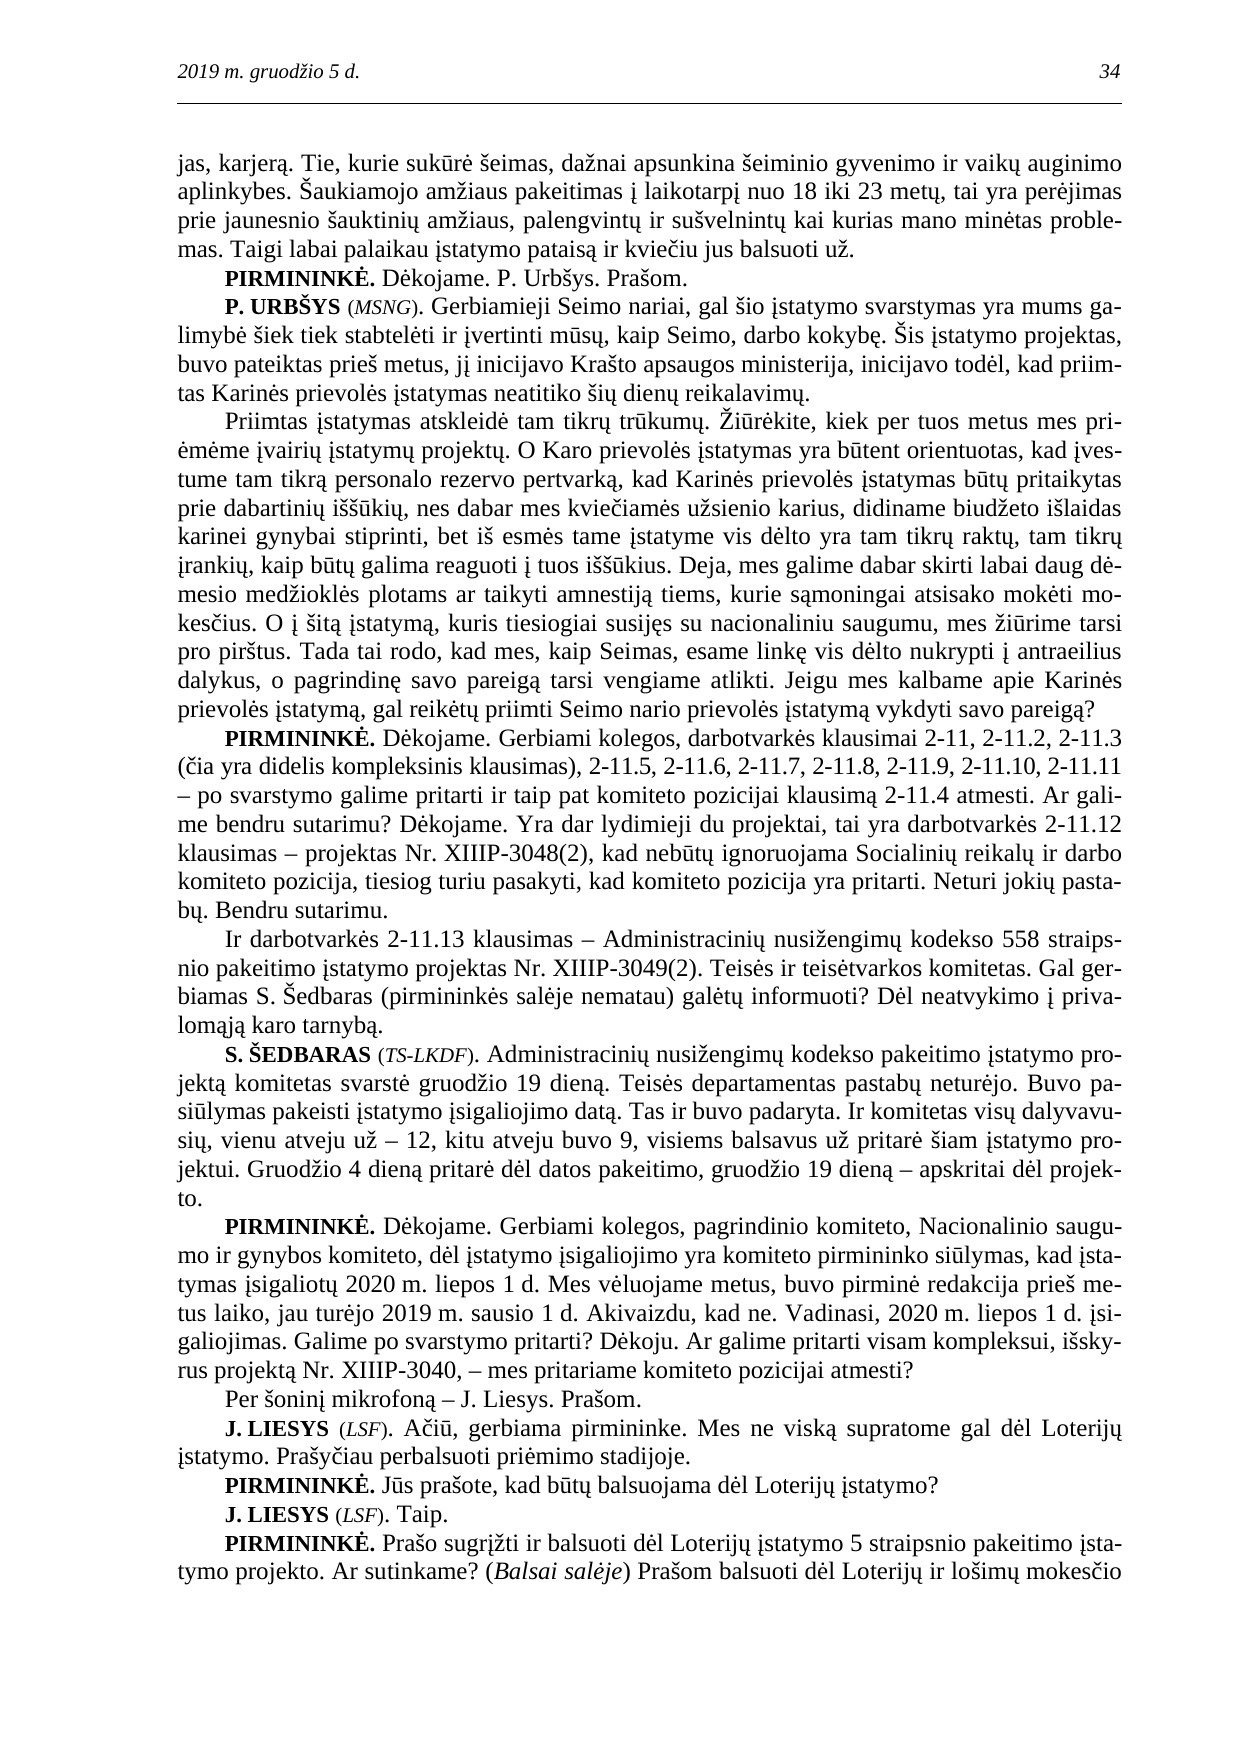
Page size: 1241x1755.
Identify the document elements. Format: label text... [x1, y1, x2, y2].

text Pri­im­tas įsta­ty­mas at­sklei­dė tam tik­rų trū­ku­mų. Žiū­rė­ki­te, kiek per tuos me­tus mes pri­ėmė­me įvai­rių įsta­ty­mų pro­jek­tų. O Ka­ro prie­vo­lės įsta­ty­mas yra bū­tent orien­tuo­tas, kad įves­tu­me tam tik­rą per­so­na­lo re­zer­vo per­tvar­ką, kad Ka­ri­nės prie­vo­lės įsta­ty­mas bū­tų pri­tai­ky­tas prie da­bar­ti­nių iš­šū­kių, nes da­bar mes kvie­čia­mės už­sie­nio ka­rius, di­di­na­me biu­dže­to iš­lai­das ka­ri­nei gy­ny­bai stip­rin­ti, bet iš es­mės ta­me įsta­ty­me vis dėl­to yra tam tik­rų rak­tų, tam tik­rų įran­kių, kaip bū­tų ga­li­ma re­a­guo­ti į tuos iš­šū­kius. De­ja, mes ga­li­me da­bar skir­ti la­bai daug dė­me­sio me­džiok­lės plo­tams ar tai­ky­ti am­nes­ti­ją tiems, ku­rie są­mo­nin­gai at­si­sa­ko mo­kė­ti mo­kes­čius. O į ši­tą įsta­ty­mą, ku­ris tie­sio­giai su­si­jęs su na­cio­na­li­niu sau­gu­mu, mes žiū­ri­me tar­si pro pirš­tus. Ta­da tai ro­do, kad mes, kaip Sei­mas, esa­me lin­kę vis dėl­to nu­kryp­ti į ant­ra­ei­lius da­ly­kus, o pa­grin­di­nę sa­vo pa­rei­gą tar­si ven­gia­me at­lik­ti. Jei­gu mes kal­ba­me apie Ka­ri­nės prie­vo­lės įsta­ty­mą, gal rei­kė­tų pri­im­ti Sei­mo na­rio prie­vo­lės įsta­ty­mą vyk­dy­ti sa­vo pa­rei­gą? [177, 406, 1122, 723]
text Ir dar­bo­tvarkės 2-11.13 klau­si­mas – Ad­mi­nist­ra­ci­nių nu­si­žen­gi­mų ko­dek­so 558 straips­nio pa­kei­ti­mo įsta­ty­mo pro­jek­tas Nr. XIIIP-3049(2). Tei­sės ir tei­sėt­var­kos ko­mi­te­tas. Gal ger­bia­mas S. Šed­ba­ras (pir­mi­nin­kės sa­lė­je ne­ma­tau) ga­lė­tų in­for­muo­ti? Dėl ne­at­vy­ki­mo į pri­va­lo­mą­ją ka­ro tar­ny­bą. [177, 924, 1122, 1039]
text Per šo­ni­nį mik­ro­fo­ną – J. Lie­sys. Pra­šom. [177, 1384, 1122, 1413]
text J. LIESYS (LSF). Ačiū, ger­bia­ma pir­mi­nin­ke. Mes ne vis­ką su­pra­to­me gal dėl Lo­te­ri­jų įsta­ty­mo. Pra­šy­čiau per­bal­suo­ti pri­ėmi­mo sta­di­jo­je. [177, 1413, 1122, 1470]
text jas, kar­je­rą. Tie, ku­rie su­kū­rė šei­mas, daž­nai ap­sun­ki­na šei­mi­nio gy­ve­ni­mo ir vai­kų au­gi­ni­mo ap­lin­ky­bes. Šau­kia­mo­jo am­žiaus pa­kei­ti­mas į lai­ko­tar­pį nuo 18 iki 23 me­tų, tai yra per­ėji­mas prie jau­nes­nio šauk­ti­nių am­žiaus, pa­leng­vin­tų ir su­švel­nin­tų kai ku­rias ma­no mi­nė­tas pro­ble­mas. Tai­gi la­bai pa­lai­kau įsta­ty­mo pa­tai­są ir kvie­čiu jus bal­suo­ti už. [177, 148, 1122, 263]
text P. URBŠYS (MSNG). Ger­bia­mie­ji Sei­mo na­riai, gal šio įsta­ty­mo svars­ty­mas yra mums ga­li­my­bė šiek tiek stab­te­lė­ti ir įver­tin­ti mū­sų, kaip Sei­mo, dar­bo ko­ky­bę. Šis įsta­ty­mo pro­jek­tas, bu­vo pa­teik­tas prieš me­tus, jį ini­ci­ja­vo Kraš­to ap­sau­gos mi­nis­te­ri­ja, ini­ci­ja­vo to­dėl, kad pri­im­tas Ka­ri­nės prie­vo­lės įsta­ty­mas ne­ati­ti­ko šių die­nų rei­ka­la­vi­mų. [177, 291, 1122, 406]
text PIRMININKĖ. Dė­ko­ja­me. Ger­bia­mi ko­le­gos, dar­bo­tvarkės klau­si­mai 2-11, 2-11.2, 2-11.3 (čia yra di­de­lis kom­plek­si­nis klau­si­mas), 2-11.5, 2-11.6, 2-11.7, 2-11.8, 2-11.9, 2-11.10, 2-11.11 – po svars­ty­mo ga­li­me pri­tar­ti ir taip pat ko­mi­te­to po­zi­ci­jai klau­si­mą 2-11.4 at­mes­ti. Ar ga­li­me ben­dru su­ta­ri­mu? Dė­ko­ja­me. Yra dar ly­di­mie­ji du pro­jek­tai, tai yra dar­bo­tvarkės 2-11.12 klau­si­mas – pro­jek­tas Nr. XIIIP-3048(2), kad ne­bū­tų ig­no­ruo­ja­ma So­cia­li­nių rei­ka­lų ir dar­bo ko­mi­te­to po­zi­ci­ja, tie­siog tu­riu pa­sa­ky­ti, kad ko­mi­te­to po­zi­ci­ja yra pri­tar­ti. Ne­tu­ri jo­kių pa­sta­bų. Ben­dru su­ta­ri­mu. [177, 723, 1122, 924]
text PIRMININKĖ. Jūs pra­šo­te, kad bū­tų bal­suo­ja­ma dėl Lo­te­ri­jų įsta­ty­mo? [177, 1470, 1122, 1499]
text S. ŠEDBARAS (TS-LKDF). Ad­mi­nist­ra­ci­nių nu­si­žen­gi­mų ko­dek­so pa­kei­ti­mo įsta­ty­mo pro­jek­tą ko­mi­te­tas svars­tė gruo­džio 19 die­ną. Tei­sės de­par­ta­men­tas pa­sta­bų ne­tu­rė­jo. Bu­vo pa­siū­ly­mas pa­keis­ti įsta­ty­mo įsi­ga­lio­ji­mo da­tą. Tas ir bu­vo pa­da­ry­ta. Ir ko­mi­te­tas vi­sų da­ly­va­vu­sių, vie­nu at­ve­ju už – 12, ki­tu at­ve­ju bu­vo 9, vi­siems bal­sa­vus už pri­ta­rė šiam įsta­ty­mo pro­jek­tui. Gruo­džio 4 die­ną pri­ta­rė dėl da­tos pa­kei­ti­mo, gruo­džio 19 die­ną – ap­skri­tai dėl pro­jek­to. [177, 1039, 1122, 1211]
text PIRMININKĖ. Dė­ko­ja­me. P. Urb­šys. Pra­šom. [177, 263, 1122, 291]
text PIRMININKĖ. Dė­ko­ja­me. Ger­bia­mi ko­le­gos, pa­grin­di­nio ko­mi­te­to, Na­cio­na­li­nio sau­gu­mo ir gy­ny­bos ko­mi­te­to, dėl įsta­ty­mo įsi­ga­lio­ji­mo yra ko­mi­te­to pir­mi­nin­ko siū­ly­mas, kad įsta­ty­mas įsi­ga­lio­tų 2020 m. lie­pos 1 d. Mes vė­luo­ja­me me­tus, bu­vo pir­mi­nė re­dak­ci­ja prieš me­tus lai­ko, jau tu­rė­jo 2019 m. sau­sio 1 d. Aki­vaiz­du, kad ne. Va­di­na­si, 2020 m. lie­pos 1 d. įsi­ga­lio­ji­mas. Ga­li­me po svars­ty­mo pri­tar­ti? Dė­ko­ju. Ar ga­li­me pri­tar­ti vi­sam kom­plek­sui, iš­sky­rus pro­jek­tą Nr. XIIIP-3040, – mes pri­ta­ria­me ko­mi­te­to po­zi­ci­jai at­mes­ti? [177, 1211, 1122, 1384]
text PIRMININKĖ. Pra­šo su­grįž­ti ir bal­suo­ti dėl Lo­te­ri­jų įsta­ty­mo 5 straips­nio pa­kei­ti­mo įsta­ty­mo pro­jek­to. Ar su­tin­ka­me? (Bal­sai sa­lė­je) Pra­šom bal­suo­ti dėl Lo­te­ri­jų ir lo­ši­mų mo­kes­čio [177, 1528, 1122, 1585]
text J. LIESYS (LSF). Taip. [177, 1499, 1122, 1528]
